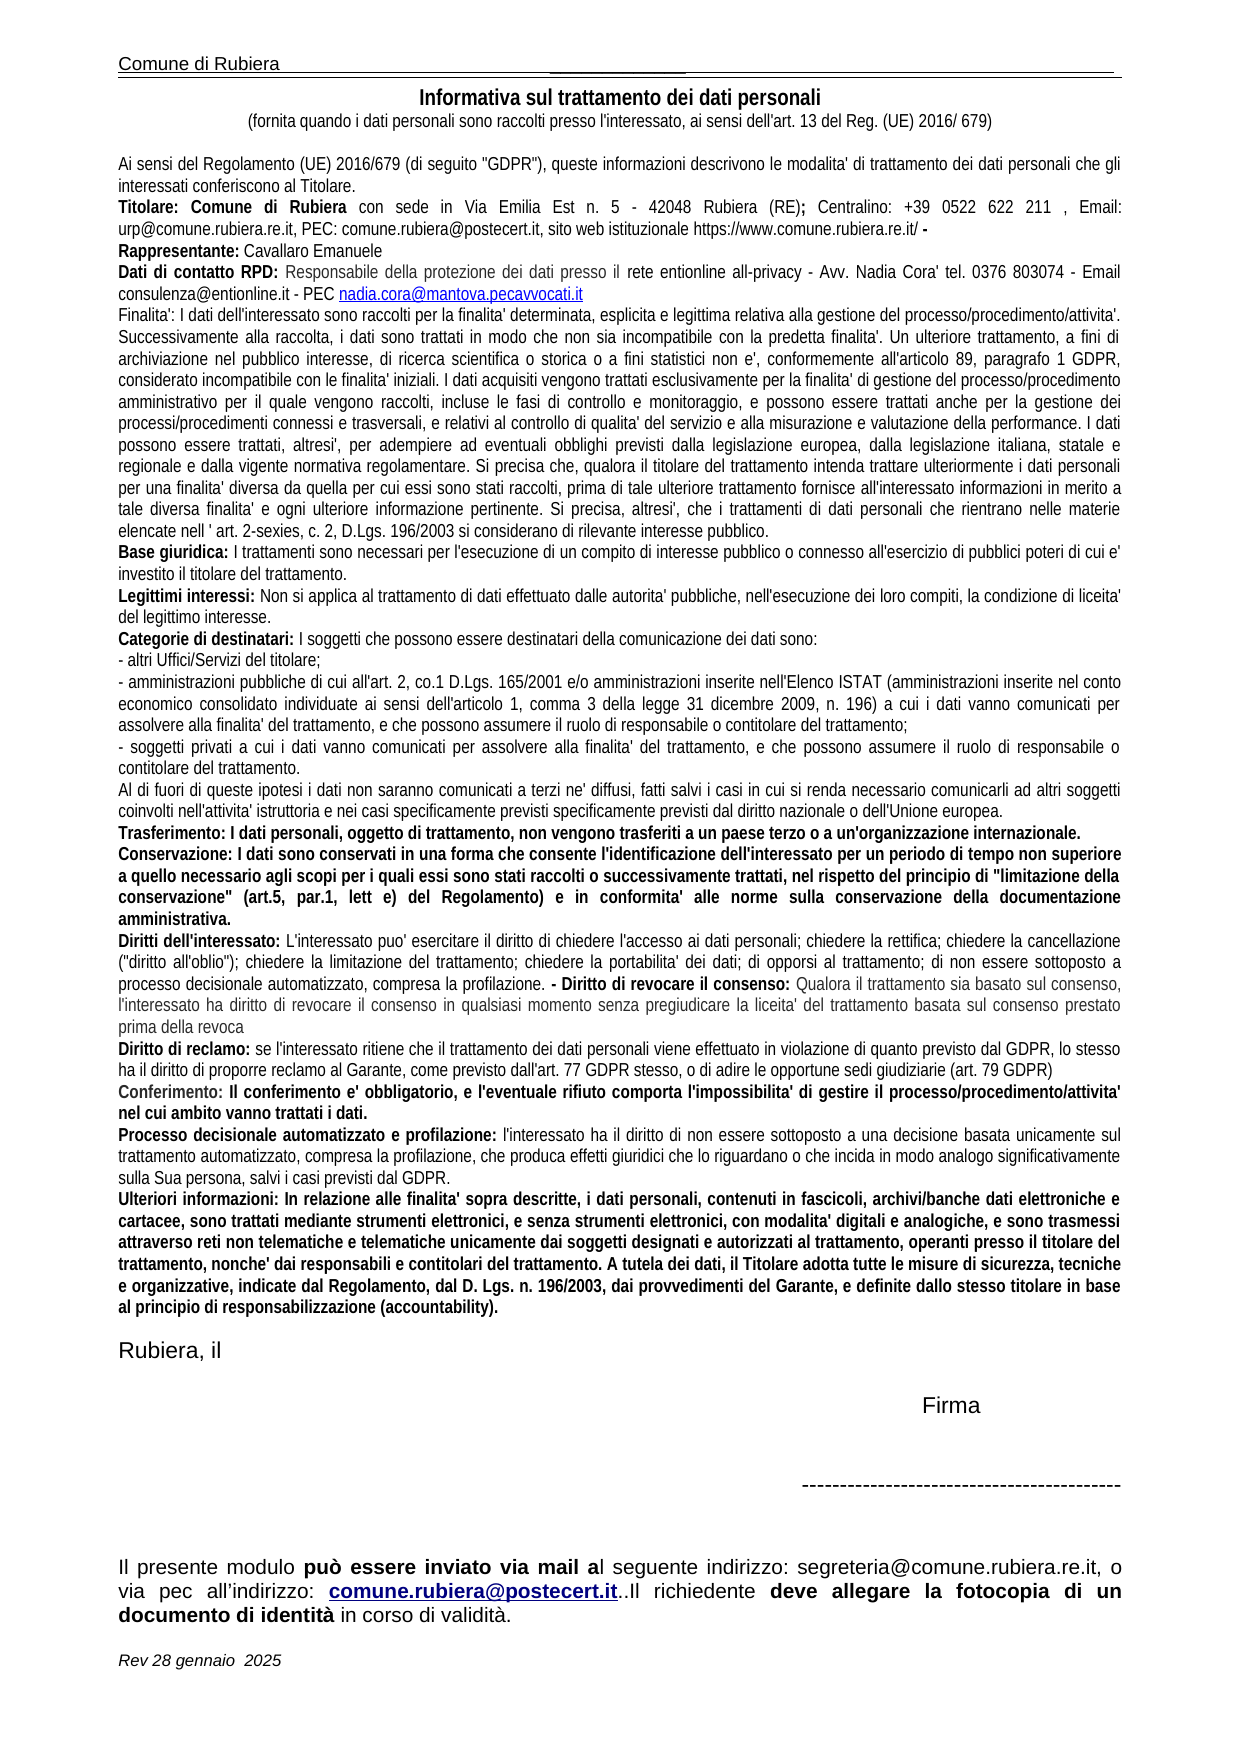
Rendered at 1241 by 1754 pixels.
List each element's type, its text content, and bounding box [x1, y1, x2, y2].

text Titolare: Comune di Rubiera con sede in Via Emilia Est n. 5 - 42048 Rubiera (RE); Centralino: +39 0522 622 211 , Email: urp@comune.rubiera.re.it, PEC: comune.rubiera@postecert.it, sito web istituzionale https://www.comune.rubiera.re.it/ - [118, 196, 1122, 239]
text Il presente modulo può essere inviato via mail al seguente indirizzo: segreteria@comune.rubiera.re.it, o via pec all’indirizzo: comune.rubiera@postecert.it..Il richiedente deve allegare la fotocopia di un documento di identità in corso di validità. [118, 1555, 1122, 1627]
text Rev 28 gennaio 2025 [118, 1651, 1122, 1670]
text - amministrazioni pubbliche di cui all'art. 2, co.1 D.Lgs. 165/2001 e/o amministrazioni inserite nell'Elenco ISTAT (amministrazioni inserite nel conto economico consolidato individuate ai sensi dell'articolo 1, comma 3 della legge 31 dicembre 2009, n. 196) a cui i dati vanno comunicati per assolvere alla finalita' del trattamento, e che possono assumere il ruolo di responsabile o contitolare del trattamento; [118, 671, 1122, 736]
text ------------------------------------------ [118, 1471, 1122, 1497]
text Al di fuori di queste ipotesi i dati non saranno comunicati a terzi ne' diffusi, fatti salvi i casi in cui si renda necessario comunicarli ad altri soggetti coinvolti nell'attivita' istruttoria e nei casi specificamente previsti specificamente previsti dal diritto nazionale o dell'Unione europea. [118, 779, 1122, 822]
text Conservazione: I dati sono conservati in una forma che consente l'identificazione dell'interessato per un periodo di tempo non superiore a quello necessario agli scopi per i quali essi sono stati raccolti o successivamente trattati, nel rispetto del principio di "limitazione della conservazione" (art.5, par.1, lett e) del Regolamento) e in conformita' alle norme sulla conservazione della documentazione amministrativa. [118, 843, 1122, 929]
text - altri Uffici/Servizi del titolare; [118, 649, 1122, 671]
text Ai sensi del Regolamento (UE) 2016/679 (di seguito "GDPR"), queste informazioni descrivono le modalita' di trattamento dei dati personali che gli interessati conferiscono al Titolare. [118, 153, 1122, 196]
text (fornita quando i dati personali sono raccolti presso l'interessato, ai sensi dell'art. 13 del Reg. (UE) 2016/ 679) [118, 110, 1122, 132]
text - soggetti privati a cui i dati vanno comunicati per assolvere alla finalita' del trattamento, e che possono assumere il ruolo di responsabile o contitolare del trattamento. [118, 736, 1122, 779]
text Base giuridica: I trattamenti sono necessari per l'esecuzione di un compito di interesse pubblico o connesso all'esercizio di pubblici poteri di cui e' investito il titolare del trattamento. [118, 541, 1122, 584]
text Finalita': I dati dell'interessato sono raccolti per la finalita' determinata, esplicita e legittima relativa alla gestione del processo/procedimento/attivita'. Successivamente alla raccolta, i dati sono trattati in modo che non sia incompatibile con la predetta finalita'. Un ulteriore trattamento, a fini di archiviazione nel pubblico interesse, di ricerca scientifica o storica o a fini statistici non e', conformemente all'articolo 89, paragrafo 1 GDPR, considerato incompatibile con le finalita' iniziali. I dati acquisiti vengono trattati esclusivamente per la finalita' di gestione del processo/procedimento amministrativo per il quale vengono raccolti, incluse le fasi di controllo e monitoraggio, e possono essere trattati anche per la gestione dei processi/procedimenti connessi e trasversali, e relativi al controllo di qualita' del servizio e alla misurazione e valutazione della performance. I dati possono essere trattati, altresi', per adempiere ad eventuali obblighi previsti dalla legislazione europea, dalla legislazione italiana, statale e regionale e dalla vigente normativa regolamentare. Si precisa che, qualora il titolare del trattamento intenda trattare ulteriormente i dati personali per una finalita' diversa da quella per cui essi sono stati raccolti, prima di tale ulteriore trattamento fornisce all'interessato informazioni in merito a tale diversa finalita' e ogni ulteriore informazione pertinente. Si precisa, altresi', che i trattamenti di dati personali che rientrano nelle materie elencate nell ' art. 2-sexies, c. 2, D.Lgs. 196/2003 si considerano di rilevante interesse pubblico. [118, 304, 1122, 541]
text Diritto di reclamo: se l'interessato ritiene che il trattamento dei dati personali viene effettuato in violazione di quanto previsto dal GDPR, lo stesso ha il diritto di proporre reclamo al Garante, come previsto dall'art. 77 GDPR stesso, o di adire le opportune sedi giudiziarie (art. 79 GDPR) [118, 1037, 1122, 1081]
text Legittimi interessi: Non si applica al trattamento di dati effettuato dalle autorita' pubbliche, nell'esecuzione dei loro compiti, la condizione di liceita' del legittimo interesse. [118, 584, 1122, 628]
text Ulteriori informazioni: In relazione alle finalita' sopra descritte, i dati personali, contenuti in fascicoli, archivi/banche dati elettroniche e cartacee, sono trattati mediante strumenti elettronici, e senza strumenti elettronici, con modalita' digitali e analogiche, e sono trasmessi attraverso reti non telematiche e telematiche unicamente dai soggetti designati e autorizzati al trattamento, operanti presso il titolare del trattamento, nonche' dai responsabili e contitolari del trattamento. A tutela dei dati, il Titolare adotta tutte le misure di sicurezza, tecniche e organizzative, indicate dal Regolamento, dal D. Lgs. n. 196/2003, dai provvedimenti del Garante, e definite dallo stesso titolare in base al principio di responsabilizzazione (accountability). [118, 1188, 1122, 1318]
text Rappresentante: Cavallaro Emanuele [118, 239, 1122, 261]
text Rubiera, il [118, 1337, 1122, 1363]
text Trasferimento: I dati personali, oggetto di trattamento, non vengono trasferiti a un paese terzo o a un'organizzazione internazionale. [118, 822, 1122, 843]
text Dati di contatto RPD: Responsabile della protezione dei dati presso il rete entionline all-privacy - Avv. Nadia Cora' tel. 0376 803074 - Email consulenza@entionline.it - PEC nadia.cora@mantova.pecavvocati.it [118, 261, 1122, 304]
text Informativa sul trattamento dei dati personali [118, 84, 1122, 110]
text Diritti dell'interessato: L'interessato puo' esercitare il diritto di chiedere l'accesso ai dati personali; chiedere la rettifica; chiedere la cancellazione ("diritto all'oblio"); chiedere la limitazione del trattamento; chiedere la portabilita' dei dati; di opporsi al trattamento; di non essere sottoposto a processo decisionale automatizzato, compresa la profilazione. - Diritto di revocare il consenso: Qualora il trattamento sia basato sul consenso, l'interessato ha diritto di revocare il consenso in qualsiasi momento senza pregiudicare la liceita' del trattamento basata sul consenso prestato prima della revoca [118, 929, 1122, 1037]
text Conferimento: Il conferimento e' obbligatorio, e l'eventuale rifiuto comporta l'impossibilita' di gestire il processo/procedimento/attivita' nel cui ambito vanno trattati i dati. [118, 1081, 1122, 1124]
text Processo decisionale automatizzato e profilazione: l'interessato ha il diritto di non essere sottoposto a una decisione basata unicamente sul trattamento automatizzato, compresa la profilazione, che produca effetti giuridici che lo riguardano o che incida in modo analogo significativamente sulla Sua persona, salvi i casi previsti dal GDPR. [118, 1124, 1122, 1188]
text Firma [118, 1392, 1122, 1418]
text Categorie di destinatari: I soggetti che possono essere destinatari della comunicazione dei dati sono: [118, 628, 1122, 649]
